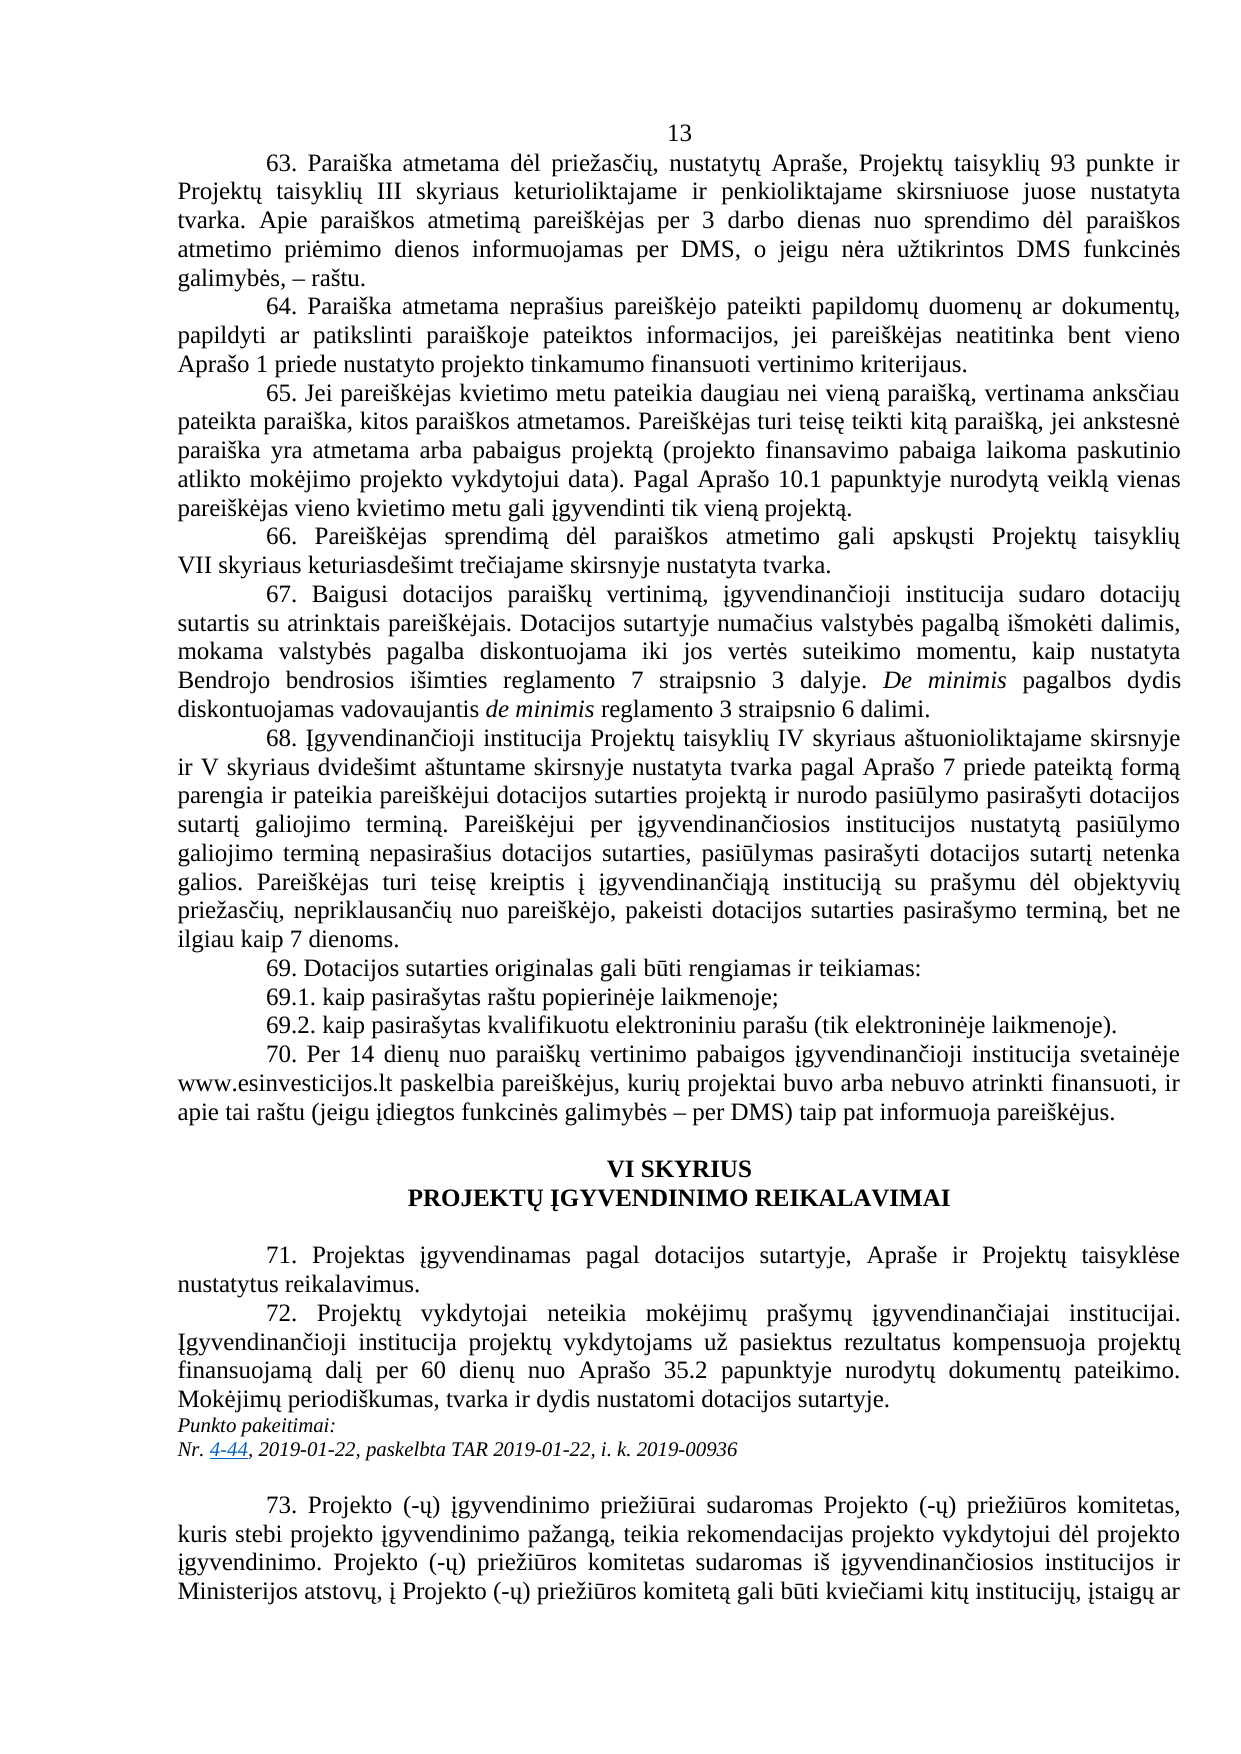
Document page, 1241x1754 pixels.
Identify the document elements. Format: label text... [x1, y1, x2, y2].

text 64. Paraiška atmetama neprašius pareiškėjo pateikti papildomų duomenų ar dokumentų, papildyti ar patikslinti paraiškoje pateiktos informacijos, jei pareiškėjas neatitinka bent vieno Aprašo 1 priede nustatyto projekto tinkamumo finansuoti vertinimo kriterijaus. [177, 291, 1181, 378]
text Punkto pakeitimai: [177, 1413, 1181, 1437]
text 63. Paraiška atmetama dėl priežasčių, nustatytų Apraše, Projektų taisyklių 93 punkte ir Projektų taisyklių III skyriaus keturioliktajame ir penkioliktajame skirsniuose juose nustatyta tvarka. Apie paraiškos atmetimą pareiškėjas per 3 darbo dienas nuo sprendimo dėl paraiškos atmetimo priėmimo dienos informuojamas per DMS, o jeigu nėra užtikrintos DMS funkcinės galimybės, – raštu. [177, 148, 1181, 291]
text 69.1. kaip pasirašytas raštu popierinėje laikmenoje; [177, 982, 1181, 1011]
text 66. Pareiškėjas sprendimą dėl paraiškos atmetimo gali apskųsti Projektų taisyklių VII skyriaus keturiasdešimt trečiajame skirsnyje nustatyta tvarka. [177, 521, 1181, 579]
text 69. Dotacijos sutarties originalas gali būti rengiamas ir teikiamas: [177, 953, 1181, 982]
text 69.2. kaip pasirašytas kvalifikuotu elektroniniu parašu (tik elektroninėje laikmenoje). [177, 1011, 1181, 1039]
text 72. Projektų vykdytojai neteikia mokėjimų prašymų įgyvendinančiajai institucijai. Įgyvendinančioji institucija projektų vykdytojams už pasiektus rezultatus kompensuoja projektų finansuojamą dalį per 60 dienų nuo Aprašo 35.2 papunktyje nurodytų dokumentų pateikimo. Mokėjimų periodiškumas, tvarka ir dydis nustatomi dotacijos sutartyje. [177, 1298, 1181, 1413]
text 65. Jei pareiškėjas kvietimo metu pateikia daugiau nei vieną paraišką, vertinama anksčiau pateikta paraiška, kitos paraiškos atmetamos. Pareiškėjas turi teisę teikti kitą paraišką, jei ankstesnė paraiška yra atmetama arba pabaigus projektą (projekto finansavimo pabaiga laikoma paskutinio atlikto mokėjimo projekto vykdytojui data). Pagal Aprašo 10.1 papunktyje nurodytą veiklą vienas pareiškėjas vieno kvietimo metu gali įgyvendinti tik vieną projektą. [177, 378, 1181, 521]
text 71. Projektas įgyvendinamas pagal dotacijos sutartyje, Apraše ir Projektų taisyklėse nustatytus reikalavimus. [177, 1241, 1181, 1298]
text Nr. 4-44, 2019-01-22, paskelbta TAR 2019-01-22, i. k. 2019-00936 [177, 1437, 1181, 1461]
text 67. Baigusi dotacijos paraiškų vertinimą, įgyvendinančioji institucija sudaro dotacijų sutartis su atrinktais pareiškėjais. Dotacijos sutartyje numačius valstybės pagalbą išmokėti dalimis, mokama valstybės pagalba diskontuojama iki jos vertės suteikimo momentu, kaip nustatyta Bendrojo bendrosios išimties reglamento 7 straipsnio 3 dalyje. De minimis pagalbos dydis diskontuojamas vadovaujantis de minimis reglamento 3 straipsnio 6 dalimi. [177, 579, 1181, 723]
text PROJEKTŲ ĮGYVENDINIMO REIKALAVIMAI [177, 1183, 1181, 1212]
text 68. Įgyvendinančioji institucija Projektų taisyklių IV skyriaus aštuonioliktajame skirsnyje ir V skyriaus dvidešimt aštuntame skirsnyje nustatyta tvarka pagal Aprašo 7 priede pateiktą formą parengia ir pateikia pareiškėjui dotacijos sutarties projektą ir nurodo pasiūlymo pasirašyti dotacijos sutartį galiojimo terminą. Pareiškėjui per įgyvendinančiosios institucijos nustatytą pasiūlymo galiojimo terminą nepasirašius dotacijos sutarties, pasiūlymas pasirašyti dotacijos sutartį netenka galios. Pareiškėjas turi teisę kreiptis į įgyvendinančiąją instituciją su prašymu dėl objektyvių priežasčių, nepriklausančių nuo pareiškėjo, pakeisti dotacijos sutarties pasirašymo terminą, bet ne ilgiau kaip 7 dienoms. [177, 723, 1181, 953]
text 70. Per 14 dienų nuo paraiškų vertinimo pabaigos įgyvendinančioji institucija svetainėje www.esinvesticijos.lt paskelbia pareiškėjus, kurių projektai buvo arba nebuvo atrinkti finansuoti, ir apie tai raštu (jeigu įdiegtos funkcinės galimybės – per DMS) taip pat informuoja pareiškėjus. [177, 1039, 1181, 1126]
text VI SKYRIUS [177, 1154, 1181, 1183]
text 73. Projekto (-ų) įgyvendinimo priežiūrai sudaromas Projekto (-ų) priežiūros komitetas, kuris stebi projekto įgyvendinimo pažangą, teikia rekomendacijas projekto vykdytojui dėl projekto įgyvendinimo. Projekto (-ų) priežiūros komitetas sudaromas iš įgyvendinančiosios institucijos ir Ministerijos atstovų, į Projekto (-ų) priežiūros komitetą gali būti kviečiami kitų institucijų, įstaigų ar [177, 1490, 1181, 1605]
